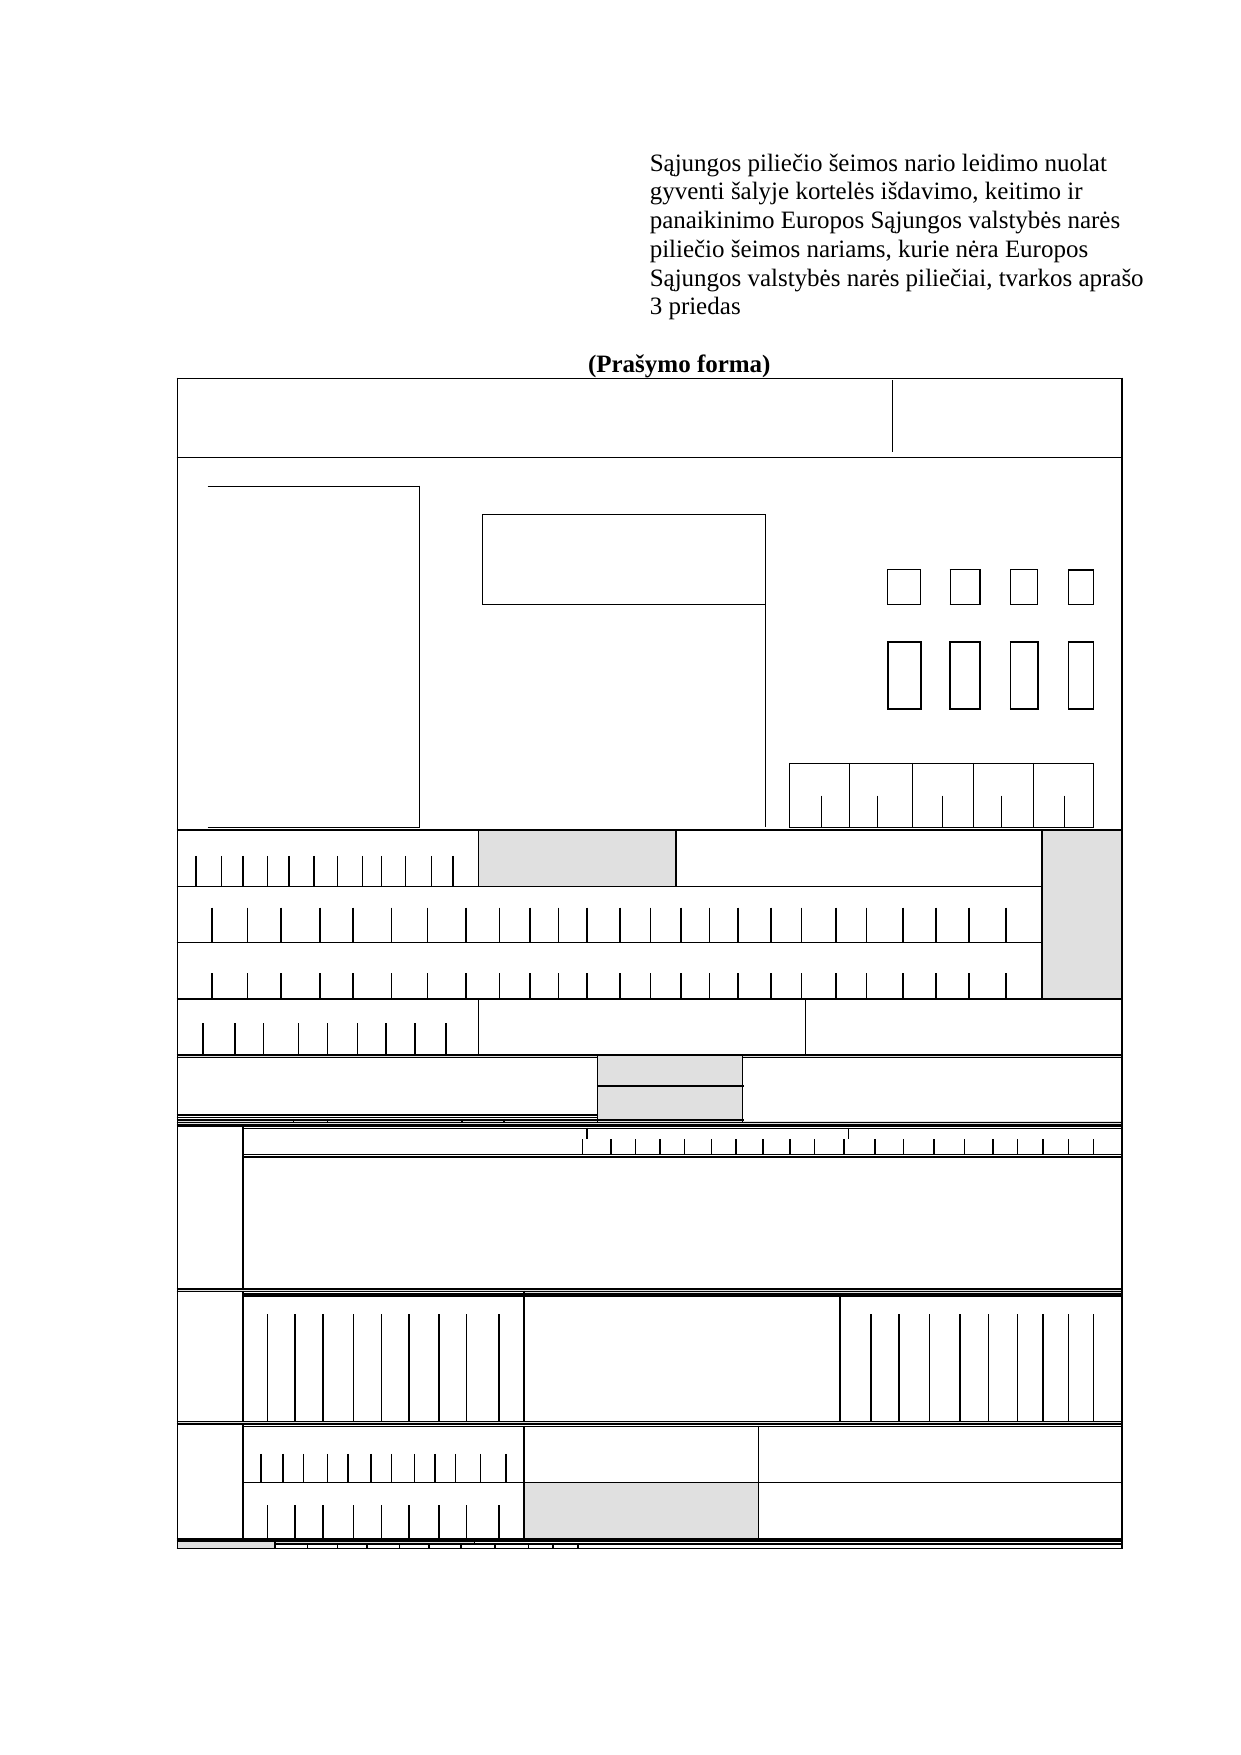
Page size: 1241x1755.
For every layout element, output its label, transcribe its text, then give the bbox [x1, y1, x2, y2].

table_cell Gyvenamoji vieta deklaruota [635, 1056, 742, 1085]
table_cell [467, 1505, 498, 1538]
table_cell Kairė: [790, 569, 887, 603]
table_cell [737, 1139, 762, 1154]
table_cell [621, 973, 650, 998]
table_cell [921, 569, 950, 603]
table_cell [382, 1314, 408, 1421]
table_cell [467, 908, 499, 942]
table_cell [420, 514, 483, 827]
table_cell [410, 1505, 438, 1538]
table_header PRAŠYMAS ĮFORMINTI SĄJUNGOS PILIEČIO ŠEIMOS NARIO LEIDIMO NUOLAT GYVENTI ŠALYJE KORTELĘ [178, 379, 614, 452]
table_cell [1011, 570, 1037, 603]
table_cell – [440, 1505, 466, 1538]
table_cell [500, 1314, 523, 1421]
table_cell [1065, 796, 1093, 827]
table_cell [888, 570, 920, 603]
table_cell D [950, 514, 980, 569]
table_cell □[] [598, 1056, 635, 1085]
table_cell [416, 1023, 445, 1054]
table_cell [981, 641, 1010, 708]
table_cell [447, 1023, 478, 1054]
table_cell [222, 856, 242, 886]
table_cell [837, 908, 866, 942]
table_cell [531, 973, 558, 998]
table_cell [324, 1505, 353, 1538]
table_cell [790, 458, 888, 514]
table_cell [208, 458, 419, 486]
table_cell [710, 973, 737, 998]
table_cell [935, 1139, 964, 1154]
table_cell [1018, 1139, 1042, 1154]
table_cell Išdavė [525, 1297, 839, 1314]
table_cell Įtrauktas į neturinčių gyvenamosios vietos asmenų apskaitą [635, 1087, 742, 1119]
table_cell – [354, 1505, 381, 1538]
table_cell [802, 973, 835, 998]
table_cell [454, 856, 478, 886]
table_cell [268, 1505, 294, 1538]
table_cell [772, 908, 801, 942]
table_cell – [764, 1139, 789, 1154]
text 3 priedas [649, 291, 1181, 320]
text Sąjungos piliečio šeimos nario leidimo nuolat gyventi šalyje kortelės išdavimo, keitimo ir panaikinimo Europos Sąjungos valstybės narės piliečio šeimos nariams, kurie nėra Europos Sąjungos valstybės narės piliečiai, tvarkos aprašo [649, 148, 1181, 291]
table_cell [268, 856, 288, 886]
table_cell [790, 604, 888, 641]
table_cell [338, 856, 362, 886]
table_cell [456, 1454, 480, 1482]
table_cell [682, 973, 709, 998]
table_cell [244, 1314, 267, 1421]
table_cell Nuskaityti pirštų atspaudai: [888, 458, 1121, 514]
table_cell [392, 973, 427, 998]
table_cell [872, 1314, 898, 1421]
table_cell [889, 643, 920, 708]
table_cell [621, 908, 650, 942]
table_cell [994, 1139, 1017, 1154]
table_cell [178, 973, 211, 998]
table_cell [867, 973, 902, 998]
table_cell [743, 1058, 1121, 1121]
table_cell – [961, 1314, 988, 1421]
table_cell [178, 908, 211, 942]
table_cell Išdavimo (keitimo) priežastis (-ys) [790, 708, 1121, 763]
table_cell □[] Prarasta ES leidimo nuolat gyventi kortelė [244, 1158, 777, 1288]
table_cell [481, 1454, 505, 1482]
table_cell [321, 908, 352, 942]
table_cell [296, 1314, 322, 1421]
table_cell [921, 514, 950, 569]
table_cell □[] [598, 1087, 635, 1119]
table_cell [392, 1454, 414, 1482]
table_cell [268, 1314, 294, 1421]
table_cell [913, 796, 942, 827]
table_cell [841, 1314, 870, 1421]
table_cell [712, 1139, 735, 1154]
table_cell – [1044, 1314, 1068, 1421]
table_cell [802, 908, 835, 942]
table_header 9. Pateiktas kelionės dokumentas [178, 1127, 242, 1288]
table_cell [483, 515, 765, 603]
table_cell 10. Valstybės rinkliava [178, 1292, 242, 1421]
table_cell [766, 514, 789, 827]
table_cell [980, 604, 1011, 641]
table_cell [525, 1483, 758, 1538]
table_cell Data [244, 1297, 523, 1314]
table_cell [951, 643, 979, 708]
table_cell [324, 1314, 353, 1421]
table_cell Migracijos tarnyba [614, 380, 892, 452]
table_cell [1034, 764, 1093, 796]
table_cell [904, 1139, 933, 1154]
table_cell [888, 605, 921, 641]
table_cell [1011, 605, 1038, 641]
table_cell – [1044, 1139, 1068, 1154]
table_cell [428, 973, 465, 998]
table_cell [349, 1454, 370, 1482]
table_cell [1094, 1314, 1121, 1421]
table_cell [904, 908, 935, 942]
table_cell [1038, 514, 1068, 569]
table_cell [244, 1454, 260, 1482]
table_cell [651, 908, 680, 942]
table_cell [950, 605, 980, 641]
table_cell [392, 908, 427, 942]
table_cell [1039, 641, 1068, 708]
table_cell [244, 856, 267, 886]
table_cell [636, 1139, 659, 1154]
table_cell GAUTA: __________ (data) [614, 452, 892, 457]
table_cell [315, 856, 337, 886]
table_cell 2. Lytis □[] Vyr. □[] Mot. [677, 831, 1041, 886]
table_cell [479, 831, 675, 886]
table_cell [1011, 643, 1037, 708]
table_cell [178, 856, 195, 886]
table_cell [244, 1505, 267, 1538]
table_cell [500, 1505, 523, 1538]
table_cell [382, 1505, 408, 1538]
text (Prašymo forma) [177, 349, 1181, 378]
table_cell [815, 1139, 843, 1154]
table_cell [525, 1314, 839, 1421]
table_cell [791, 1139, 814, 1154]
table_cell [930, 1314, 959, 1421]
table_cell [1094, 763, 1121, 796]
table_cell Parašas [759, 1483, 1121, 1538]
table_cell [682, 908, 709, 942]
table_cell 6. Gimimo vieta [479, 1000, 805, 1054]
table_cell [296, 1505, 322, 1538]
table_cell [1094, 796, 1121, 827]
table_cell [922, 641, 949, 708]
table_cell [989, 1314, 1017, 1421]
table_cell [943, 796, 973, 827]
table_cell [913, 764, 973, 796]
table_cell – [440, 1314, 466, 1421]
table_cell [500, 973, 529, 998]
table_cell [739, 973, 770, 998]
table_cell [1069, 1139, 1093, 1154]
table_cell □□□[][][] [893, 380, 1121, 452]
table_cell Savivaldybė / Miestas [178, 1058, 597, 1114]
table_cell [358, 1023, 385, 1054]
table_cell [588, 908, 619, 942]
table_cell [363, 856, 381, 886]
table_cell [974, 764, 1033, 796]
table_cell [415, 1454, 434, 1482]
table_cell [583, 1139, 610, 1154]
table_cell [777, 1158, 953, 1288]
table_cell Išdavimo data [841, 1297, 1121, 1314]
table_cell [282, 973, 319, 998]
table_cell [876, 1139, 903, 1154]
table_cell [937, 908, 968, 942]
table_cell [328, 1454, 347, 1482]
table_cell [612, 1139, 635, 1154]
table_cell [850, 764, 912, 796]
table_cell [981, 569, 1010, 603]
table_cell [651, 973, 680, 998]
table_cell [878, 796, 912, 827]
table_cell [954, 1158, 1121, 1288]
table_cell [970, 973, 1005, 998]
table_cell [467, 1314, 498, 1421]
table_cell [1094, 1139, 1121, 1154]
table_cell [1007, 908, 1041, 942]
table_cell [790, 796, 821, 827]
table_cell [248, 973, 280, 998]
table_cell [837, 973, 866, 998]
table_cell [428, 908, 465, 942]
table_cell [213, 908, 247, 942]
table_cell [178, 458, 208, 827]
table_cell – [965, 1139, 992, 1154]
table_cell D [1069, 514, 1093, 569]
table_cell [483, 605, 765, 827]
table_cell [264, 1023, 298, 1054]
table_cell [1093, 514, 1121, 708]
table_cell [178, 1023, 202, 1054]
table_cell [900, 1314, 929, 1421]
table_cell [236, 1023, 263, 1054]
table_cell – [299, 1023, 327, 1054]
table_cell [197, 856, 221, 886]
table_cell _________ (reg.Nr. ) [892, 452, 1121, 457]
table_cell Data [244, 1483, 523, 1505]
table_cell Galioja (-o) iki [849, 1129, 1121, 1139]
table_cell [244, 1139, 582, 1154]
table_cell [304, 1454, 327, 1482]
table_cell [1007, 973, 1041, 998]
table_cell D [1011, 514, 1038, 569]
table_cell Vardas [525, 1427, 758, 1482]
table_cell [467, 973, 499, 998]
table_cell [262, 1454, 282, 1482]
table_cell Dešinė: [790, 641, 887, 708]
table_cell [213, 973, 247, 998]
table_cell [1069, 1314, 1093, 1421]
table_cell [772, 973, 801, 998]
table_cell [432, 856, 452, 886]
table_cell [904, 973, 935, 998]
table_cell [867, 908, 902, 942]
table_cell [436, 1454, 455, 1482]
table_cell [406, 856, 431, 886]
table_cell 1. Asmens kodas [178, 831, 478, 856]
table_cell [1038, 569, 1068, 603]
table_cell – [387, 1023, 414, 1054]
table_cell [1002, 796, 1033, 827]
table_cell [410, 1314, 438, 1421]
table_cell [282, 908, 319, 942]
table_cell [921, 604, 950, 641]
table_cell [290, 856, 313, 886]
table_cell Serija ir Nr. [244, 1129, 586, 1139]
table_cell [507, 1454, 523, 1482]
table_cell [937, 973, 968, 998]
table_cell [850, 796, 877, 827]
table_cell [559, 973, 586, 998]
table_cell [710, 908, 737, 942]
table_cell [559, 908, 586, 942]
table_cell [951, 570, 979, 603]
table_cell [500, 908, 529, 942]
table_cell 7. Pilietybė [806, 1000, 1121, 1054]
table_cell [790, 514, 888, 569]
table_cell [1043, 831, 1121, 998]
table_cell [980, 514, 1011, 569]
table_cell [531, 908, 558, 942]
table_cell [354, 908, 391, 942]
table_cell [354, 973, 391, 998]
table_cell [1069, 643, 1093, 708]
table_cell Veido atvaizdo (nuotraukos) vieta [208, 487, 419, 827]
table_cell [845, 1139, 874, 1154]
table_cell [321, 973, 352, 998]
table_cell [822, 796, 849, 827]
table_cell 5. Gimimo data [178, 1000, 478, 1023]
table_cell 3. Vardas (-ai) [178, 887, 1041, 907]
table_cell [974, 796, 1001, 827]
table_cell [1069, 571, 1093, 603]
table_cell 4. Pavardė [178, 943, 1041, 973]
table_cell [284, 1454, 303, 1482]
table_cell [204, 1023, 234, 1054]
table_cell [739, 908, 770, 942]
table_cell [588, 973, 619, 998]
table_cell Išdavimo data [588, 1129, 848, 1139]
table_cell [1018, 1314, 1042, 1421]
table_cell [382, 856, 405, 886]
table_cell – [685, 1139, 711, 1154]
table_cell [1069, 605, 1093, 641]
table_cell [1034, 796, 1064, 827]
table_cell [661, 1139, 684, 1154]
table_cell [372, 1454, 391, 1482]
table_cell S [888, 514, 921, 569]
table_cell [970, 908, 1005, 942]
table_cell [248, 908, 280, 942]
table_cell Asmens kodas [244, 1427, 523, 1454]
table_cell Užsieniečio parašas [419, 458, 789, 514]
table_cell Pavardė [759, 1427, 1121, 1482]
table_cell [1038, 604, 1068, 641]
table_cell 11. Prašymas pateiktas [178, 1425, 242, 1538]
table_cell – [354, 1314, 381, 1421]
table_cell [328, 1023, 357, 1054]
table_cell [790, 764, 849, 796]
